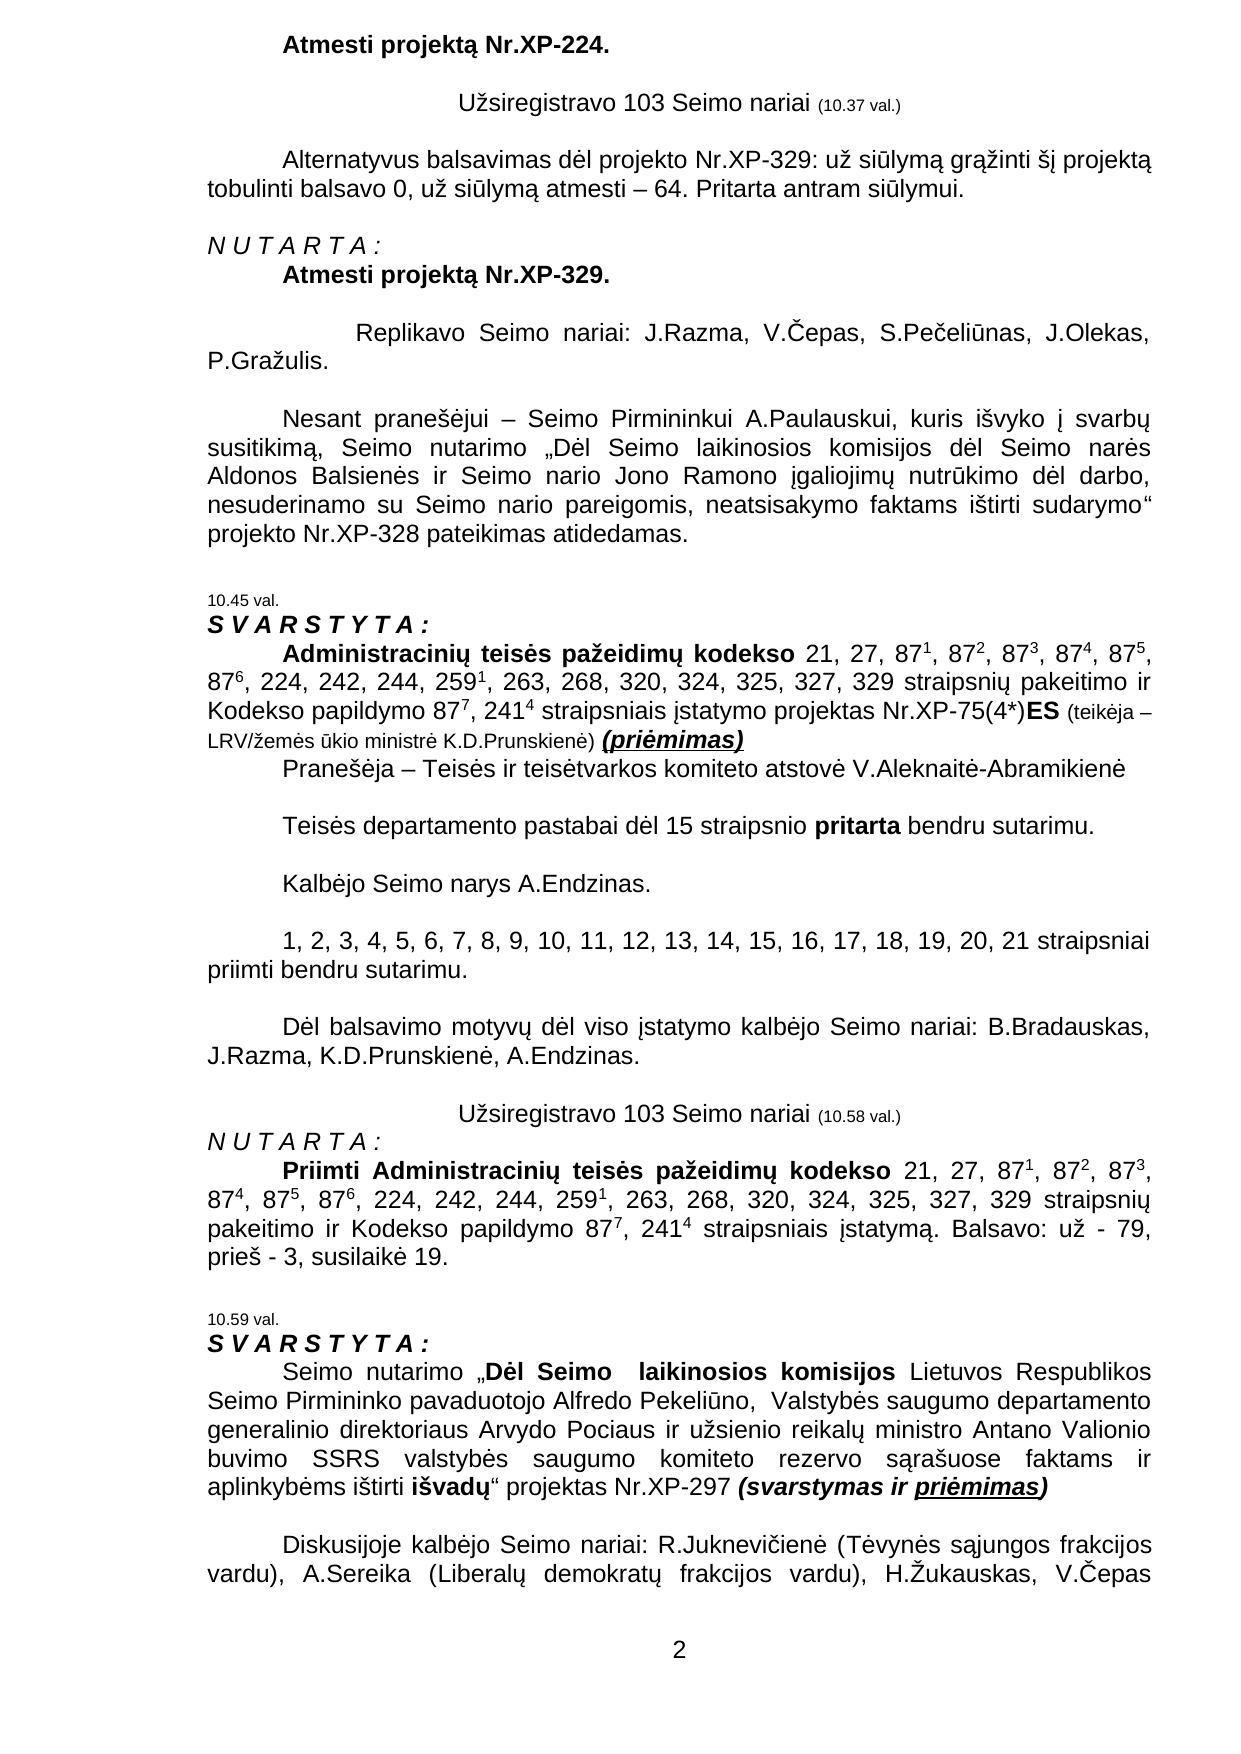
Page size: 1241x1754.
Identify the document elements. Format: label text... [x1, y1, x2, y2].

text Nesant pranešėjui – Seimo Pirmininkui A.Paulauskui, kuris išvyko į svarbų susitikimą, Seimo nutarimo „Dėl Seimo laikinosios komisijos dėl Seimo narės Aldonos Balsienės ir Seimo nario Jono Ramono įgaliojimų nutrūkimo dėl darbo, nesuderinamo su Seimo nario pareigomis, neatsisakymo faktams ištirti sudarymo“ projekto Nr.XP-328 pateikimas atidedamas. [207, 404, 1152, 547]
text N U T A R T A : [207, 231, 1152, 260]
text Užsiregistravo 103 Seimo nariai (10.37 val.) [207, 87, 1152, 116]
text Alternatyvus balsavimas dėl projekto Nr.XP-329: už siūlymą grąžinti šį projektą tobulinti balsavo 0, už siūlymą atmesti – 64. Pritarta antram siūlymui. [207, 145, 1152, 202]
text 1, 2, 3, 4, 5, 6, 7, 8, 9, 10, 11, 12, 13, 14, 15, 16, 17, 18, 19, 20, 21 straipsniai priimti bendru sutarimu. [207, 926, 1152, 983]
text Administracinių teisės pažeidimų kodekso 21, 27, 871, 872, 873, 874, 875, 876, 224, 242, 244, 2591, 263, 268, 320, 324, 325, 327, 329 straipsnių pakeitimo ir Kodekso papildymo 877, 2414 straipsniais įstatymo projektas Nr.XP-75(4*)ES (teikėja – LRV/žemės ūkio ministrė K.D.Prunskienė) (priėmimas) [207, 638, 1152, 753]
text N U T A R T A : [207, 1127, 1152, 1156]
text Kalbėjo Seimo narys A.Endzinas. [207, 868, 1152, 897]
text Diskusijoje kalbėjo Seimo nariai: R.Juknevičienė (Tėvynės sąjungos frakcijos vardu), A.Sereika (Liberalų demokratų frakcijos vardu), H.Žukauskas, V.Čepas [207, 1530, 1152, 1587]
text Atmesti projektą Nr.XP-329. [207, 260, 1152, 289]
text Priimti Administracinių teisės pažeidimų kodekso 21, 27, 871, 872, 873, 874, 875, 876, 224, 242, 244, 2591, 263, 268, 320, 324, 325, 327, 329 straipsnių pakeitimo ir Kodekso papildymo 877, 2414 straipsniais įstatymą. Balsavo: už - 79, prieš - 3, susilaikė 19. [207, 1156, 1152, 1271]
text Užsiregistravo 103 Seimo nariai (10.58 val.) [207, 1098, 1152, 1127]
text S V A R S T Y T A : [207, 610, 1152, 638]
text 10.45 val. [207, 591, 1152, 610]
text Replikavo Seimo nariai: J.Razma, V.Čepas, S.Pečeliūnas, J.Olekas, P.Gražulis. [207, 317, 1152, 375]
text 10.59 val. [207, 1309, 1152, 1329]
text Dėl balsavimo motyvų dėl viso įstatymo kalbėjo Seimo nariai: B.Bradauskas, J.Razma, K.D.Prunskienė, A.Endzinas. [207, 1012, 1152, 1070]
text Teisės departamento pastabai dėl 15 straipsnio pritarta bendru sutarimu. [207, 811, 1152, 840]
text Atmesti projektą Nr.XP-224. [207, 30, 1152, 59]
text Seimo nutarimo „Dėl Seimo laikinosios komisijos Lietuvos Respublikos Seimo Pirmininko pavaduotojo Alfredo Pekeliūno, Valstybės saugumo departamento generalinio direktoriaus Arvydo Pociaus ir užsienio reikalų ministro Antano Valionio buvimo SSRS valstybės saugumo komiteto rezervo sąrašuose faktams ir aplinkybėms ištirti išvadų“ projektas Nr.XP-297 (svarstymas ir priėmimas) [207, 1357, 1152, 1501]
text Pranešėja – Teisės ir teisėtvarkos komiteto atstovė V.Aleknaitė-Abramikienė [207, 753, 1152, 782]
text S V A R S T Y T A : [207, 1329, 1152, 1357]
